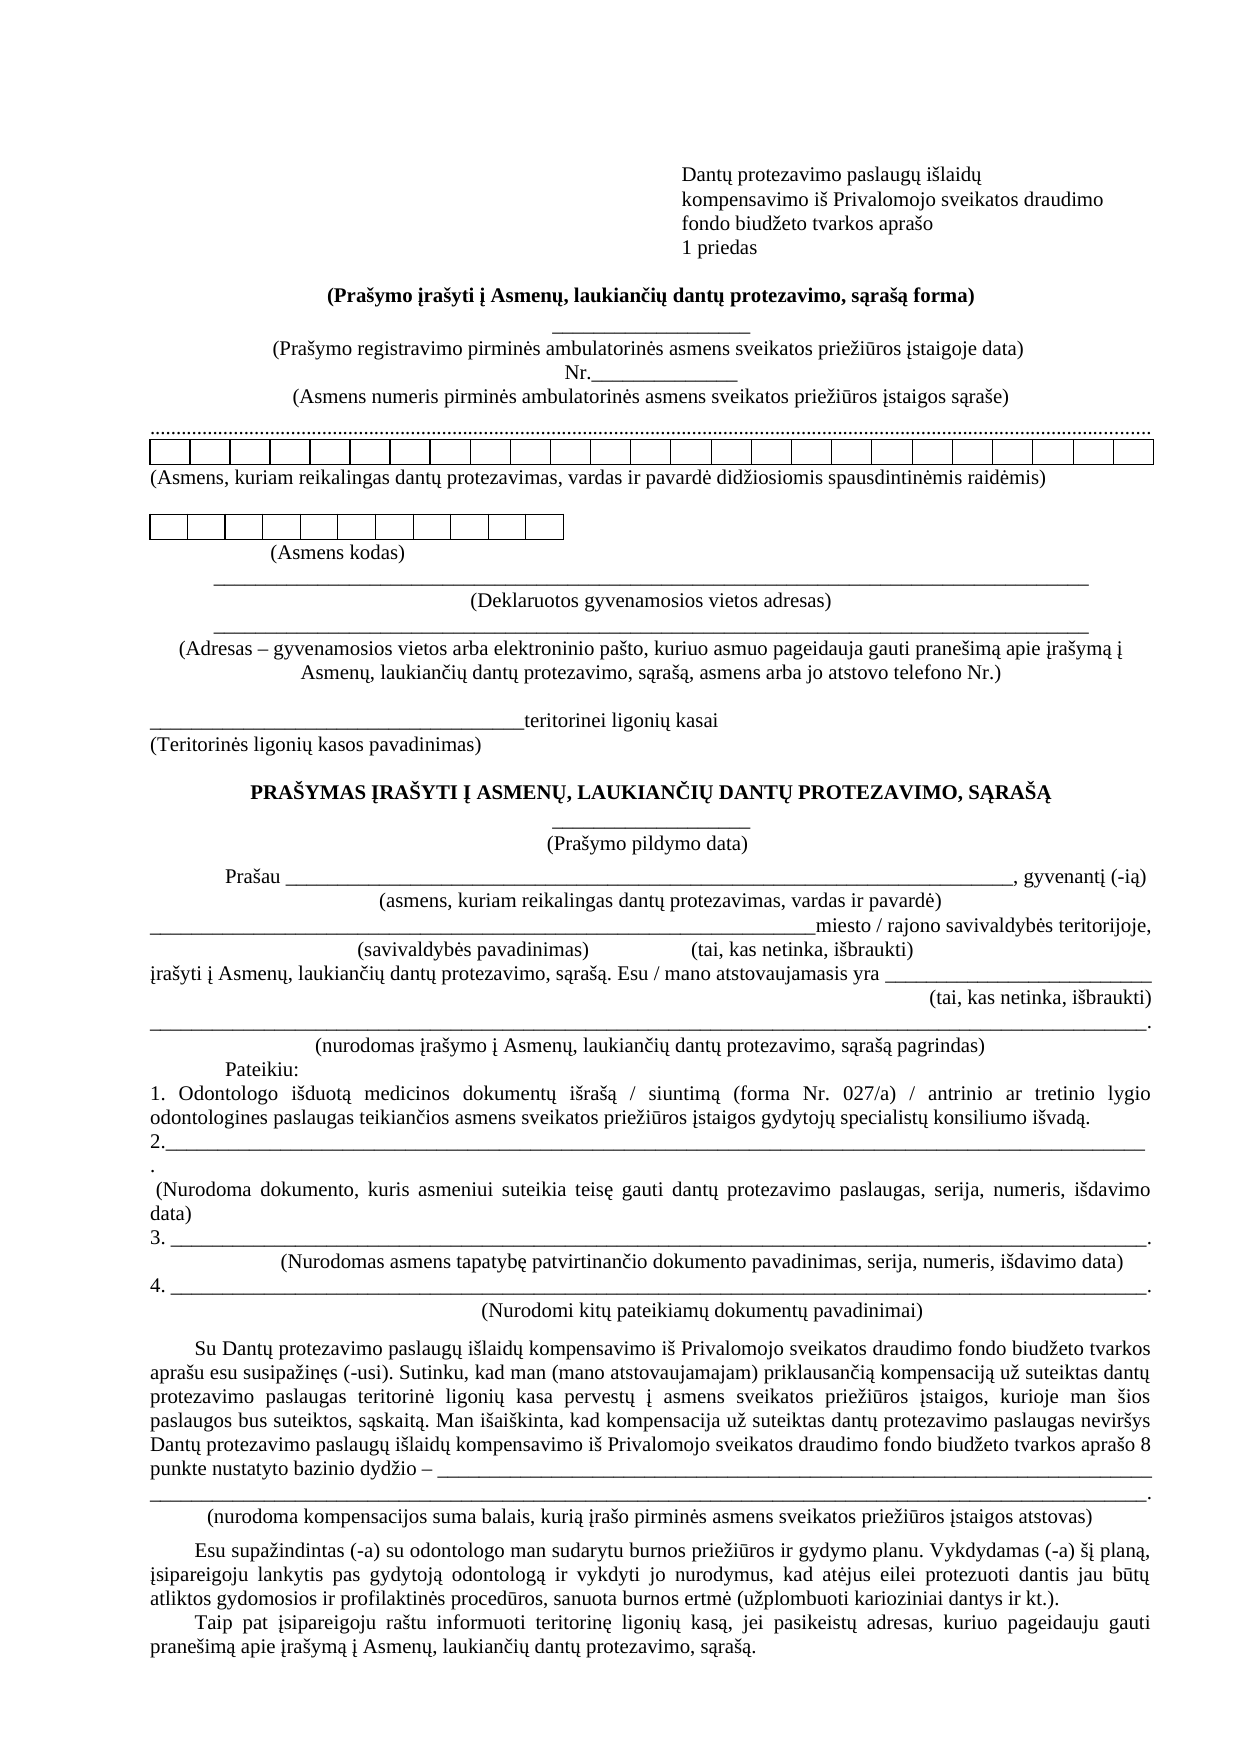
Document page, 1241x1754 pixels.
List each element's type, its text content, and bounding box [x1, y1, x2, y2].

table_header [712, 440, 751, 464]
table_header [953, 440, 992, 464]
text fondo biudžeto tvarkos aprašo [681, 211, 1152, 234]
text . [150, 1480, 1152, 1504]
table_header [471, 440, 510, 464]
table_header [993, 440, 1032, 464]
table_header [301, 515, 337, 538]
table_header [489, 515, 525, 538]
text teritorinei ligonių kasai [150, 708, 1152, 732]
table_header [338, 515, 375, 538]
table_header [526, 515, 563, 538]
text (asmens, kuriam reikalingas dantų protezavimas, vardas ir pavardė) [150, 888, 1152, 912]
table_header [191, 440, 229, 464]
table_header [832, 440, 871, 464]
text kompensavimo iš Privalomojo sveikatos draudimo [681, 186, 1152, 211]
text (Prašymo pildymo data) [150, 831, 1150, 855]
text ___________________ [150, 807, 1152, 831]
text Su Dantų protezavimo paslaugų išlaidų kompensavimo iš Privalomojo sveikatos draudimo fondo biudžeto tvarkos aprašu esu susipažinęs (-usi). Sutinku, kad man (mano atstovaujamajam) priklausančią kompensaciją už suteiktas dantų protezavimo paslaugas teritorinė ligonių kasa pervestų į asmens sveikatos priežiūros įstaigos, kurioje man šios paslaugos bus suteiktos, sąskaitą. Man išaiškinta, kad kompensacija už suteiktas dantų protezavimo paslaugas neviršys Dantų protezavimo paslaugų išlaidų kompensavimo iš Privalomojo sveikatos draudimo fondo biudžeto tvarkos aprašo 8 punkte nustatyto bazinio dydžio – [150, 1336, 1152, 1480]
text 2.______________________________________________________________________________________________ . [150, 1129, 1152, 1177]
text (Teritorinės ligonių kasos pavadinimas) [150, 732, 1152, 756]
table_header [351, 440, 389, 464]
table_header [1033, 440, 1073, 464]
text ____________________________________________________________________________________ [150, 564, 1152, 588]
text Dantų protezavimo paslaugų išlaidų [681, 162, 1152, 186]
table_header [271, 440, 309, 464]
text (Asmens, kuriam reikalingas dantų protezavimas, vardas ir pavardė didžiosiomis spausdintinėmis raidėmis) [150, 465, 1152, 489]
table_header [431, 440, 470, 464]
text Taip pat įsipareigoju raštu informuoti teritorinę ligonių kasą, jei pasikeistų adresas, kuriuo pageidauju gauti pranešimą apie įrašymą į Asmenų, laukiančių dantų protezavimo, sąrašą. [150, 1610, 1152, 1658]
table_header [151, 515, 187, 538]
text Pateikiu: [150, 1057, 1152, 1081]
text (Asmens kodas) [150, 539, 1152, 564]
text (tai, kas netinka, išbraukti) [150, 985, 1152, 1009]
text 1 priedas [681, 234, 1152, 259]
text ____________________________________________________________________________________ [150, 612, 1152, 636]
text (nurodomas įrašymo į Asmenų, laukiančių dantų protezavimo, sąrašą pagrindas) [150, 1033, 1152, 1057]
text (Deklaruotos gyvenamosios vietos adresas) [150, 588, 1152, 612]
text (nurodoma kompensacijos suma balais, kurią įrašo pirminės asmens sveikatos priežiūros įstaigos atstovas) [150, 1504, 1152, 1528]
table_header [591, 440, 630, 464]
text (Nurodomas asmens tapatybę patvirtinančio dokumento pavadinimas, serija, numeris, išdavimo data) [150, 1249, 1152, 1273]
text (Adresas – gyvenamosios vietos arba elektroninio pašto, kuriuo asmuo pageidauja gauti pranešimą apie įrašymą į Asmenų, laukiančių dantų protezavimo, sąrašą, asmens arba jo atstovo telefono Nr.) [150, 636, 1152, 684]
table_header [792, 440, 831, 464]
text Prašau , gyvenantį (-ią) [150, 864, 1152, 888]
text (Prašymo įrašyti į Asmenų, laukiančių dantų protezavimo, sąrašą forma) [150, 283, 1152, 307]
text (Nurodoma dokumento, kuris asmeniui suteikia teisę gauti dantų protezavimo paslaugas, serija, numeris, išdavimo data) [150, 1177, 1152, 1225]
table_header [1114, 440, 1153, 464]
text PRAŠYMAS ĮRAŠYTI Į ASMENŲ, LAUKIANČIŲ DANTŲ PROTEZAVIMO, SĄRAŠĄ [150, 780, 1152, 804]
table_header [631, 440, 670, 464]
table_header [671, 440, 711, 464]
table_header [872, 440, 912, 464]
table_header [226, 515, 262, 538]
text įrašyti į Asmenų, laukiančių dantų protezavimo, sąrašą. Esu / mano atstovaujamasis yra [150, 961, 1152, 985]
text 1. Odontologo išduotą medicinos dokumentų išrašą / siuntimą (forma Nr. 027/a) / antrinio ar tretinio lygio odontologines paslaugas teikiančios asmens sveikatos priežiūros įstaigos gydytojų specialistų konsiliumo išvadą. [150, 1081, 1152, 1129]
text miesto / rajono savivaldybės teritorijoje, [150, 912, 1152, 937]
table_header [188, 515, 224, 538]
text (Prašymo registravimo pirminės ambulatorinės asmens sveikatos priežiūros įstaigoje data) [150, 336, 1152, 360]
text 4. . [150, 1273, 1152, 1297]
text (savivaldybės pavadinimas) (tai, kas netinka, išbraukti) [150, 937, 1152, 961]
text Nr.______________ [150, 360, 1152, 384]
table_header [752, 440, 791, 464]
table_header [451, 515, 488, 538]
table_header [913, 440, 952, 464]
table_header [311, 440, 349, 464]
table_header [511, 440, 550, 464]
table_header [376, 515, 413, 538]
text ___________________ [150, 312, 1152, 336]
text Esu supažindintas (-a) su odontologo man sudarytu burnos priežiūros ir gydymo planu. Vykdydamas (-a) šį planą, įsipareigoju lankytis pas gydytoją odontologą ir vykdyti jo nurodymus, kad atėjus eilei protezuoti dantis jau būtų atliktos gydomosios ir profilaktinės procedūros, sanuota burnos ertmė (užplombuoti karioziniai dantys ir kt.). [150, 1538, 1152, 1610]
table_header [551, 440, 590, 464]
table_header [231, 440, 269, 464]
text . [150, 1009, 1152, 1033]
table_header [1074, 440, 1113, 464]
text (Asmens numeris pirminės ambulatorinės asmens sveikatos priežiūros įstaigos sąraše) [150, 384, 1152, 408]
text 3. . [150, 1225, 1152, 1249]
table_header [263, 515, 300, 538]
table_header [391, 440, 429, 464]
table_header [151, 440, 189, 464]
text (Nurodomi kitų pateikiamų dokumentų pavadinimai) [150, 1297, 1152, 1322]
table_header [414, 515, 450, 538]
